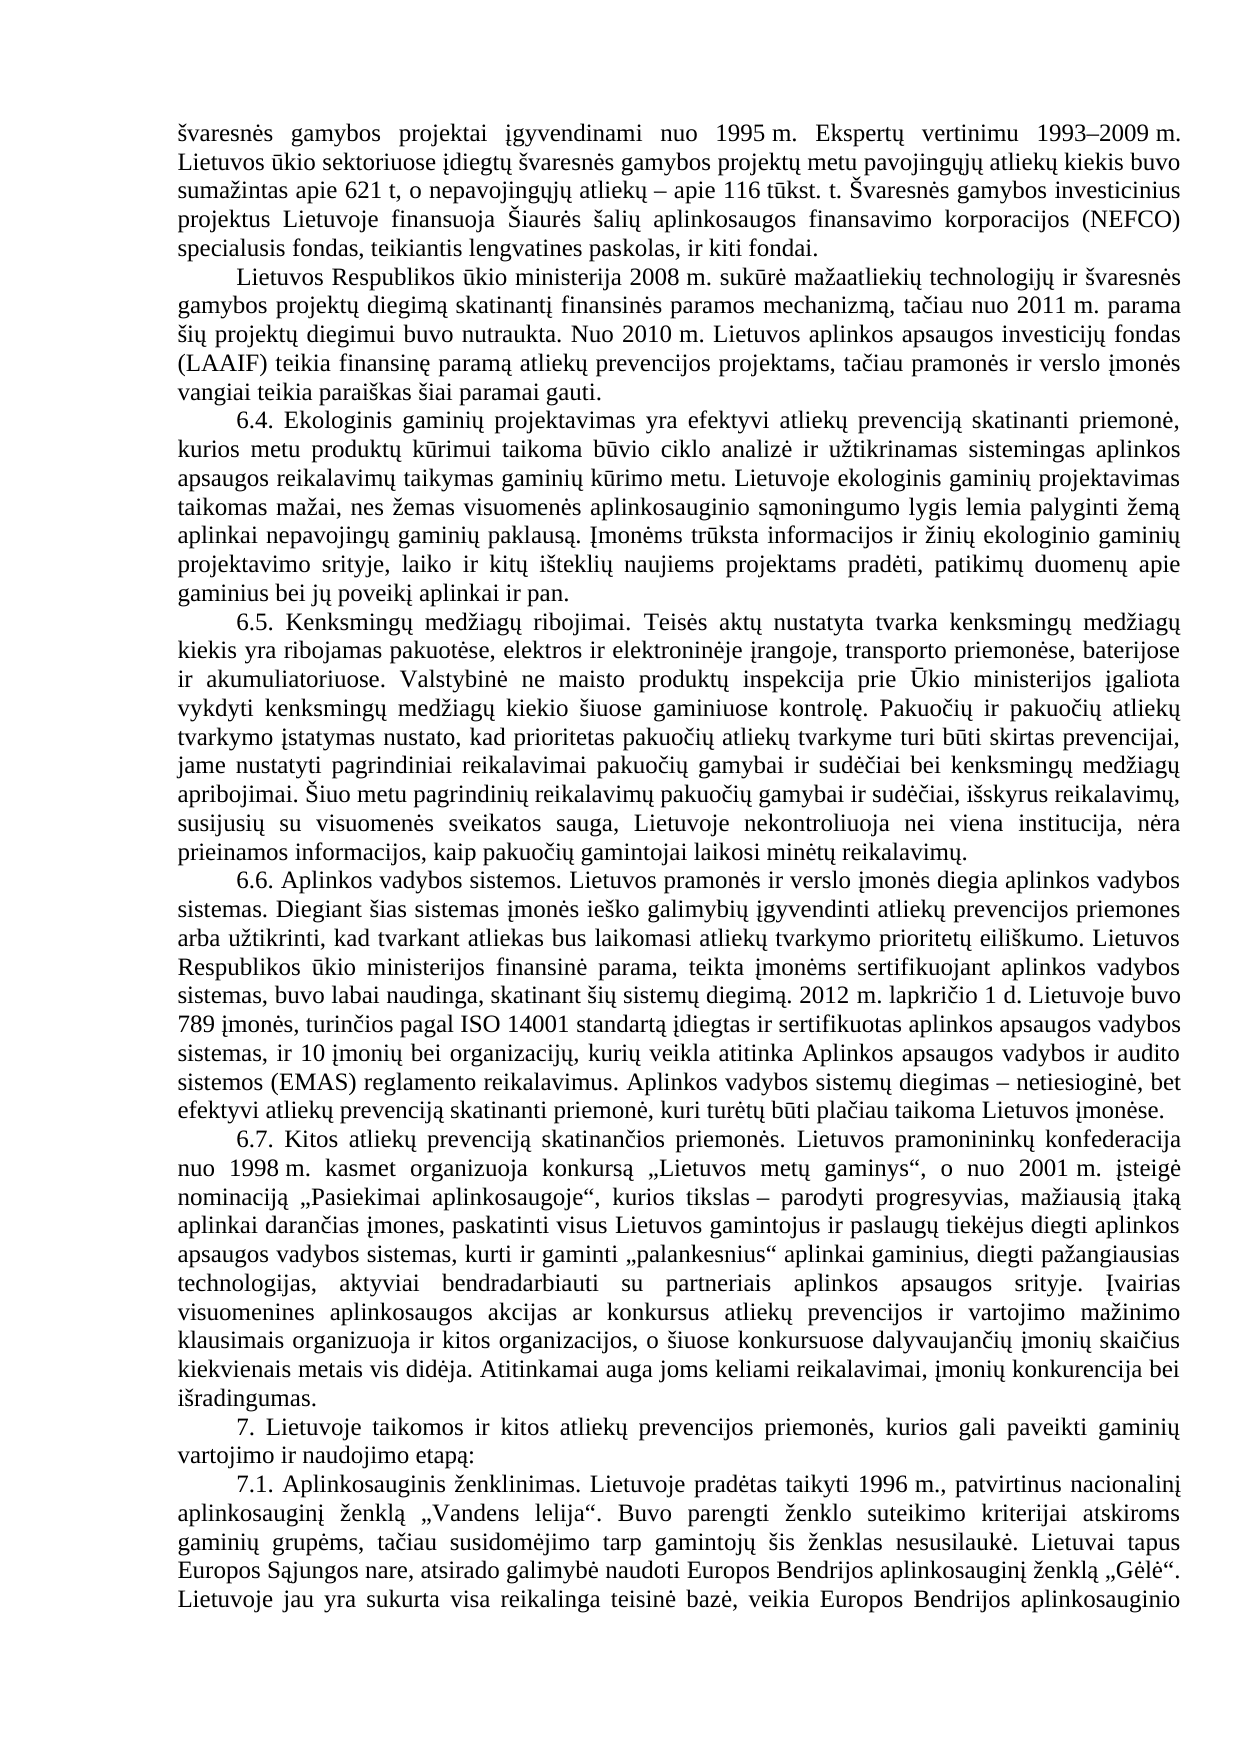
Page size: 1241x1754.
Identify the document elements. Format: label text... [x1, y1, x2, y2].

text 7. Lietuvoje taikomos ir kitos atliekų prevencijos priemonės, kurios gali paveikti gaminių vartojimo ir naudojimo etapą: [177, 1412, 1181, 1469]
text 6.7. Kitos atliekų prevenciją skatinančios priemonės. Lietuvos pramonininkų konfederacija nuo 1998 m. kasmet organizuoja konkursą „Lietuvos metų gaminys“, o nuo 2001 m. įsteigė nominaciją „Pasiekimai aplinkosaugoje“, kurios tikslas – parodyti progresyvias, mažiausią įtaką aplinkai darančias įmones, paskatinti visus Lietuvos gamintojus ir paslaugų tiekėjus diegti aplinkos apsaugos vadybos sistemas, kurti ir gaminti „palankesnius“ aplinkai gaminius, diegti pažangiausias technologijas, aktyviai bendradarbiauti su partneriais aplinkos apsaugos srityje. Įvairias visuomenines aplinkosaugos akcijas ar konkursus atliekų prevencijos ir vartojimo mažinimo klausimais organizuoja ir kitos organizacijos, o šiuose konkursuose dalyvaujančių įmonių skaičius kiekvienais metais vis didėja. Atitinkamai auga joms keliami reikalavimai, įmonių konkurencija bei išradingumas. [177, 1124, 1181, 1412]
text švaresnės gamybos projektai įgyvendinami nuo 1995 m. Ekspertų vertinimu 1993–2009 m. Lietuvos ūkio sektoriuose įdiegtų švaresnės gamybos projektų metu pavojingųjų atliekų kiekis buvo sumažintas apie 621 t, o nepavojingųjų atliekų – apie 116 tūkst. t. Švaresnės gamybos investicinius projektus Lietuvoje finansuoja Šiaurės šalių aplinkosaugos finansavimo korporacijos (NEFCO) specialusis fondas, teikiantis lengvatines paskolas, ir kiti fondai. [177, 118, 1181, 262]
text 7.1. Aplinkosauginis ženklinimas. Lietuvoje pradėtas taikyti 1996 m., patvirtinus nacionalinį aplinkosauginį ženklą „Vandens lelija“. Buvo parengti ženklo suteikimo kriterijai atskiroms gaminių grupėms, tačiau susidomėjimo tarp gamintojų šis ženklas nesusilaukė. Lietuvai tapus Europos Sąjungos nare, atsirado galimybė naudoti Europos Bendrijos aplinkosauginį ženklą „Gėlė“. Lietuvoje jau yra sukurta visa reikalinga teisinė bazė, veikia Europos Bendrijos aplinkosauginio [177, 1469, 1181, 1613]
text 6.6. Aplinkos vadybos sistemos. Lietuvos pramonės ir verslo įmonės diegia aplinkos vadybos sistemas. Diegiant šias sistemas įmonės ieško galimybių įgyvendinti atliekų prevencijos priemones arba užtikrinti, kad tvarkant atliekas bus laikomasi atliekų tvarkymo prioritetų eiliškumo. Lietuvos Respublikos ūkio ministerijos finansinė parama, teikta įmonėms sertifikuojant aplinkos vadybos sistemas, buvo labai naudinga, skatinant šių sistemų diegimą. 2012 m. lapkričio 1 d. Lietuvoje buvo 789 įmonės, turinčios pagal ISO 14001 standartą įdiegtas ir sertifikuotas aplinkos apsaugos vadybos sistemas, ir 10 įmonių bei organizacijų, kurių veikla atitinka Aplinkos apsaugos vadybos ir audito sistemos (EMAS) reglamento reikalavimus. Aplinkos vadybos sistemų diegimas – netiesioginė, bet efektyvi atliekų prevenciją skatinanti priemonė, kuri turėtų būti plačiau taikoma Lietuvos įmonėse. [177, 866, 1181, 1124]
text Lietuvos Respublikos ūkio ministerija 2008 m. sukūrė mažaatliekių technologijų ir švaresnės gamybos projektų diegimą skatinantį finansinės paramos mechanizmą, tačiau nuo 2011 m. parama šių projektų diegimui buvo nutraukta. Nuo 2010 m. Lietuvos aplinkos apsaugos investicijų fondas (LAAIF) teikia finansinę paramą atliekų prevencijos projektams, tačiau pramonės ir verslo įmonės vangiai teikia paraiškas šiai paramai gauti. [177, 262, 1181, 406]
text 6.4. Ekologinis gaminių projektavimas yra efektyvi atliekų prevenciją skatinanti priemonė, kurios metu produktų kūrimui taikoma būvio ciklo analizė ir užtikrinamas sistemingas aplinkos apsaugos reikalavimų taikymas gaminių kūrimo metu. Lietuvoje ekologinis gaminių projektavimas taikomas mažai, nes žemas visuomenės aplinkosauginio sąmoningumo lygis lemia palyginti žemą aplinkai nepavojingų gaminių paklausą. Įmonėms trūksta informacijos ir žinių ekologinio gaminių projektavimo srityje, laiko ir kitų išteklių naujiems projektams pradėti, patikimų duomenų apie gaminius bei jų poveikį aplinkai ir pan. [177, 406, 1181, 607]
text 6.5. Kenksmingų medžiagų ribojimai. Teisės aktų nustatyta tvarka kenksmingų medžiagų kiekis yra ribojamas pakuotėse, elektros ir elektroninėje įrangoje, transporto priemonėse, baterijose ir akumuliatoriuose. Valstybinė ne maisto produktų inspekcija prie Ūkio ministerijos įgaliota vykdyti kenksmingų medžiagų kiekio šiuose gaminiuose kontrolę. Pakuočių ir pakuočių atliekų tvarkymo įstatymas nustato, kad prioritetas pakuočių atliekų tvarkyme turi būti skirtas prevencijai, jame nustatyti pagrindiniai reikalavimai pakuočių gamybai ir sudėčiai bei kenksmingų medžiagų apribojimai. Šiuo metu pagrindinių reikalavimų pakuočių gamybai ir sudėčiai, išskyrus reikalavimų, susijusių su visuomenės sveikatos sauga, Lietuvoje nekontroliuoja nei viena institucija, nėra prieinamos informacijos, kaip pakuočių gamintojai laikosi minėtų reikalavimų. [177, 607, 1181, 866]
